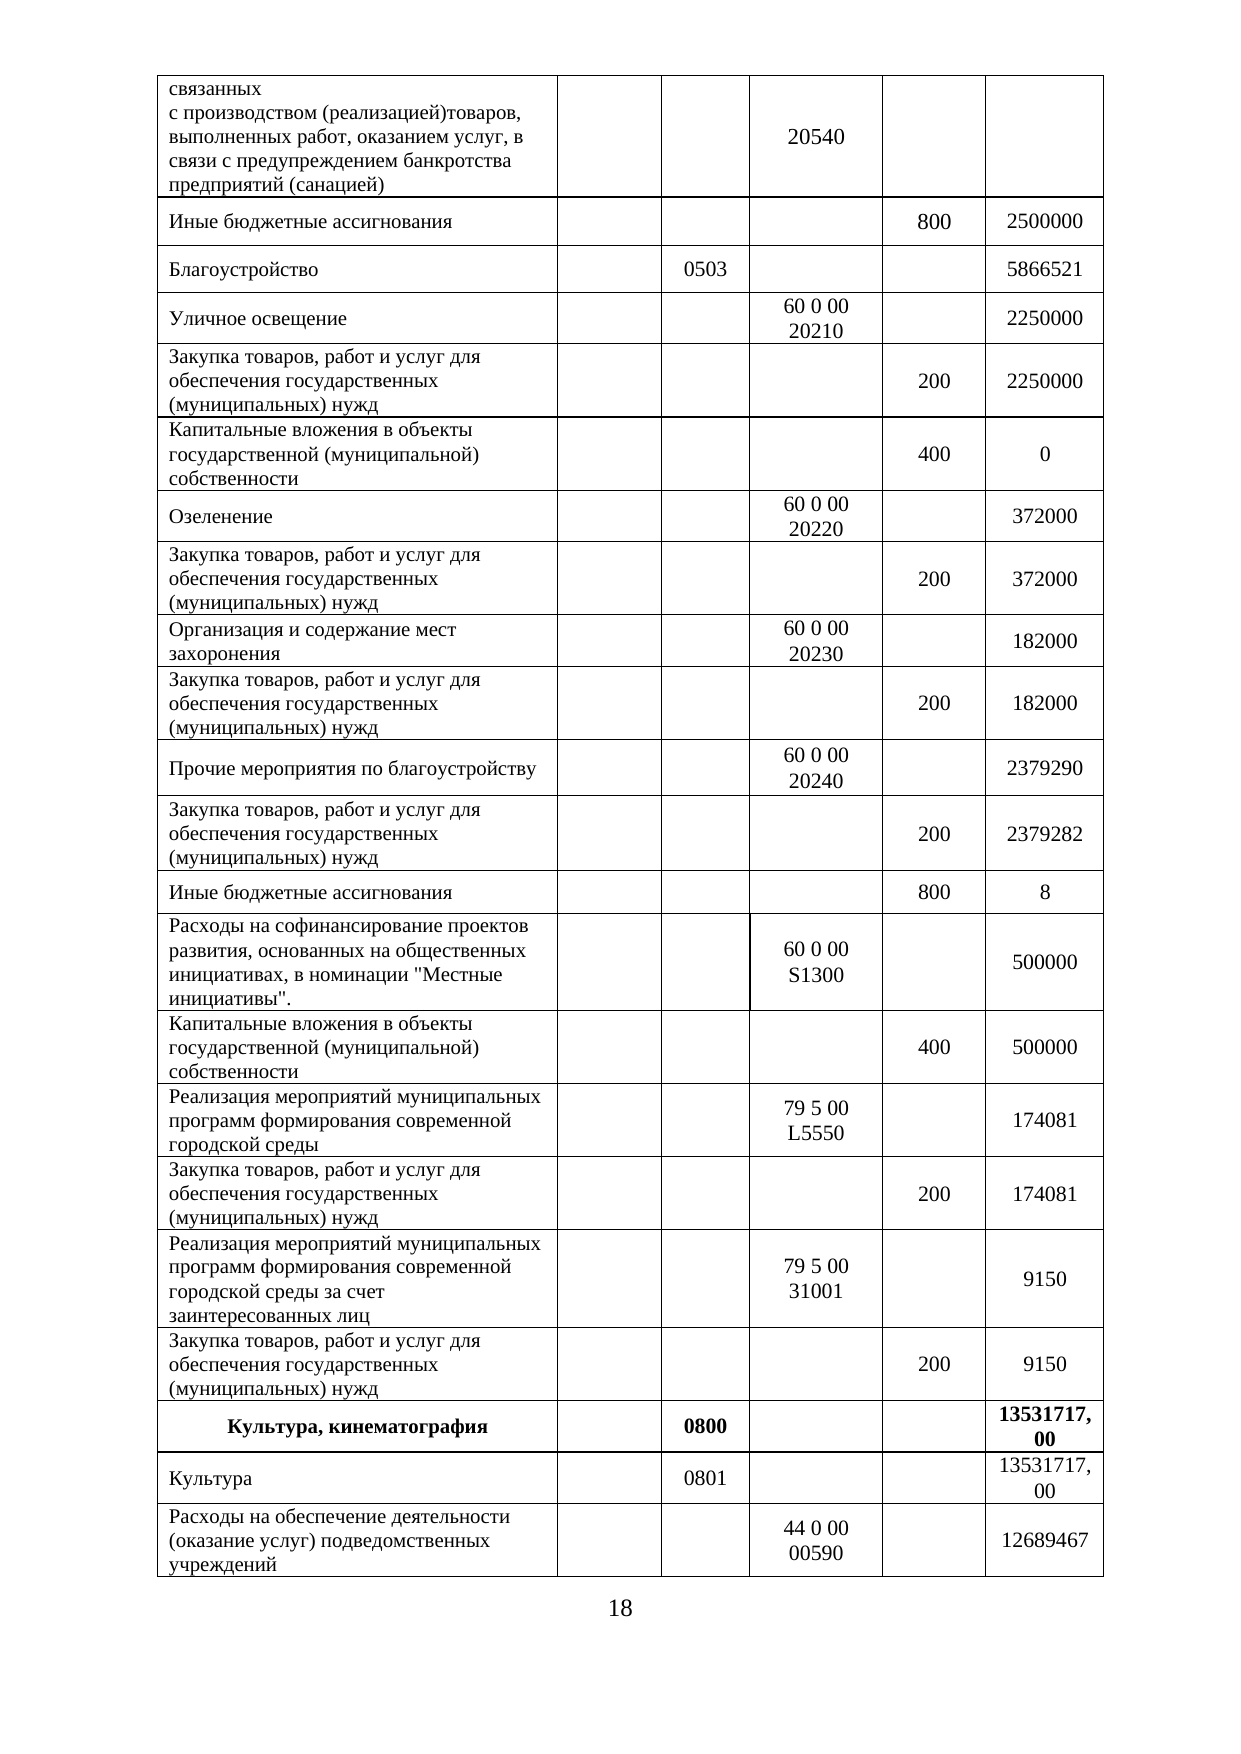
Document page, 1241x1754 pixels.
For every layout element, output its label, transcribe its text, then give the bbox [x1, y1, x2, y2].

table_cell [662, 198, 749, 245]
table_cell 0801 [662, 1453, 749, 1503]
table_cell [558, 1230, 661, 1327]
table_cell 200 [883, 1157, 985, 1229]
table_cell [1104, 196, 1138, 245]
table_cell [883, 1401, 985, 1451]
table_cell Организация и содержание мест захоронения [158, 615, 557, 666]
table_cell [1104, 1327, 1138, 1400]
table_cell [1104, 75, 1138, 196]
table_cell Расходы на обеспечение деятельности (оказание услуг) подведомственных учреждений [158, 1504, 557, 1576]
table_cell [662, 1230, 749, 1327]
table_cell [750, 344, 882, 416]
table_cell 60 0 00 20230 [750, 615, 882, 666]
table_cell [662, 667, 749, 739]
table_cell [662, 914, 749, 1010]
table_cell [750, 418, 882, 489]
table_cell [558, 615, 661, 666]
table_cell [883, 1453, 985, 1503]
table_cell Закупка товаров, работ и услуг для обеспечения государственных (муниципальных) нужд [158, 796, 557, 870]
table_cell 13531717,00 [986, 1401, 1103, 1451]
table_cell 60 0 00 S1300 [751, 914, 882, 1010]
table_cell 800 [883, 198, 985, 245]
table_cell 200 [883, 796, 985, 870]
table_cell Закупка товаров, работ и услуг для обеспечения государственных (муниципальных) нужд [158, 1157, 557, 1229]
table_cell связанных с производством (реализацией)товаров, выполненных работ, оказанием услуг, в связи с предупреждением банкротства предприятий (санацией) [158, 76, 557, 196]
table_cell Реализация мероприятий муниципальных программ формирования современной городской среды за счет заинтересованных лиц [158, 1230, 557, 1327]
table_cell Культура [158, 1453, 557, 1503]
table_cell [558, 1157, 661, 1229]
table_cell Благоустройство [158, 246, 557, 292]
table_cell Уличное освещение [158, 293, 557, 343]
table_cell [1104, 1451, 1138, 1503]
table_cell 79 5 00 L5550 [750, 1084, 882, 1156]
table_cell 2500000 [986, 198, 1103, 245]
table_cell Закупка товаров, работ и услуг для обеспечения государственных (муниципальных) нужд [158, 1328, 557, 1400]
table_cell Реализация мероприятий муниципальных программ формирования современной городской среды [158, 1084, 557, 1156]
table_cell [662, 1157, 749, 1229]
table_cell [750, 198, 882, 245]
table_cell 44 0 00 00590 [750, 1504, 882, 1576]
table_cell [558, 871, 661, 912]
table_cell [558, 1011, 661, 1083]
table_cell [1104, 666, 1138, 739]
table_cell Иные бюджетные ассигнования [158, 198, 557, 245]
table_cell 20540 [750, 76, 882, 196]
table_cell 800 [883, 871, 985, 912]
table_cell Капитальные вложения в объекты государственной (муниципальной) собственности [158, 418, 557, 489]
table_cell [750, 246, 882, 292]
table_cell [883, 1084, 985, 1156]
table_cell [662, 542, 749, 614]
table_cell [883, 615, 985, 666]
table_cell [1104, 614, 1138, 666]
table_cell [1104, 245, 1138, 292]
table_cell [883, 914, 985, 1010]
table_cell Капитальные вложения в объекты государственной (муниципальной) собственности [158, 1011, 557, 1083]
table_cell [750, 1328, 882, 1400]
table_cell [1104, 1010, 1138, 1083]
table_cell 60 0 00 20240 [750, 740, 882, 795]
table_cell [750, 1011, 882, 1083]
table_cell 174081 [986, 1084, 1103, 1156]
table_cell [1104, 1503, 1138, 1576]
table_cell 2250000 [986, 344, 1103, 416]
table_cell Культура, кинематография [158, 1401, 557, 1451]
table_cell [1104, 795, 1138, 870]
table_cell [1104, 1400, 1138, 1451]
table_cell [558, 542, 661, 614]
table_cell Закупка товаров, работ и услуг для обеспечения государственных (муниципальных) нужд [158, 542, 557, 614]
table_cell [1104, 490, 1138, 541]
table_cell [883, 1504, 985, 1576]
table_cell 8 [986, 871, 1103, 912]
table_cell [883, 740, 985, 795]
table_cell 2379290 [986, 740, 1103, 795]
table_cell 400 [883, 1011, 985, 1083]
table_cell [662, 1328, 749, 1400]
table_cell [1104, 416, 1138, 489]
table_cell [558, 740, 661, 795]
table_cell [558, 1504, 661, 1576]
table_cell 400 [883, 418, 985, 489]
table_cell 0 [986, 418, 1103, 489]
table_cell [1104, 739, 1138, 795]
table_cell [558, 796, 661, 870]
table_cell [558, 1084, 661, 1156]
table_cell [558, 1328, 661, 1400]
table_cell [558, 293, 661, 343]
table_cell 79 5 00 31001 [750, 1230, 882, 1327]
table_cell 2250000 [986, 293, 1103, 343]
table_cell [1104, 541, 1138, 614]
table_cell [1104, 292, 1138, 343]
table_cell [662, 871, 749, 912]
table_cell [750, 796, 882, 870]
table_cell 60 0 00 20220 [750, 491, 882, 541]
table_cell 174081 [986, 1157, 1103, 1229]
table_cell 9150 [986, 1328, 1103, 1400]
table_cell [662, 293, 749, 343]
table_cell 500000 [986, 1011, 1103, 1083]
table_cell [558, 246, 661, 292]
table_cell [558, 76, 661, 196]
table_cell 13531717,00 [986, 1453, 1103, 1503]
table_cell [1104, 343, 1138, 416]
table_cell 200 [883, 667, 985, 739]
table_cell [883, 293, 985, 343]
table_cell [750, 667, 882, 739]
table_cell Иные бюджетные ассигнования [158, 871, 557, 912]
table_cell [662, 796, 749, 870]
table_cell [750, 1453, 882, 1503]
table_cell 5866521 [986, 246, 1103, 292]
table_cell [883, 491, 985, 541]
table_cell [558, 491, 661, 541]
table_cell [662, 740, 749, 795]
table_cell 200 [883, 1328, 985, 1400]
table_cell [1104, 1156, 1138, 1229]
table_cell [750, 1157, 882, 1229]
table_cell [883, 1230, 985, 1327]
table_cell [1104, 1083, 1138, 1156]
table_cell 500000 [986, 914, 1103, 1010]
table_cell [1104, 913, 1138, 1010]
table_cell 0800 [662, 1401, 749, 1451]
table_cell 372000 [986, 491, 1103, 541]
table_cell [558, 344, 661, 416]
table_cell Прочие мероприятия по благоустройству [158, 740, 557, 795]
table_cell [750, 542, 882, 614]
table_cell 200 [883, 344, 985, 416]
table_cell Закупка товаров, работ и услуг для обеспечения государственных (муниципальных) нужд [158, 667, 557, 739]
table_cell [750, 1401, 882, 1451]
table_cell 182000 [986, 667, 1103, 739]
table_cell Расходы на софинансирование проектов развития, основанных на общественных инициативах, в номинации "Местные инициативы". [158, 914, 557, 1010]
table_cell Закупка товаров, работ и услуг для обеспечения государственных (муниципальных) нужд [158, 344, 557, 416]
table_cell [558, 198, 661, 245]
table_cell 12689467 [986, 1504, 1103, 1576]
table_cell 2379282 [986, 796, 1103, 870]
table_cell [662, 1084, 749, 1156]
table_cell [662, 615, 749, 666]
table_cell 9150 [986, 1230, 1103, 1327]
table_cell [662, 1504, 749, 1576]
table_cell 372000 [986, 542, 1103, 614]
table_cell [1104, 870, 1138, 912]
table_cell [558, 1453, 661, 1503]
table_cell [750, 871, 882, 912]
table_cell [986, 76, 1103, 196]
table_cell [662, 1011, 749, 1083]
table_cell [883, 76, 985, 196]
table_cell [558, 418, 661, 489]
table_cell 0503 [662, 246, 749, 292]
table_cell 60 0 00 20210 [750, 293, 882, 343]
table_cell [662, 418, 749, 489]
table_cell [883, 246, 985, 292]
table_cell 182000 [986, 615, 1103, 666]
table_cell [662, 491, 749, 541]
table_cell 200 [883, 542, 985, 614]
table_cell [662, 76, 749, 196]
table_cell [558, 914, 661, 1010]
table_cell Озеленение [158, 491, 557, 541]
table_cell [662, 344, 749, 416]
table_cell [558, 667, 661, 739]
table_cell [1104, 1229, 1138, 1327]
table_cell [558, 1401, 661, 1451]
